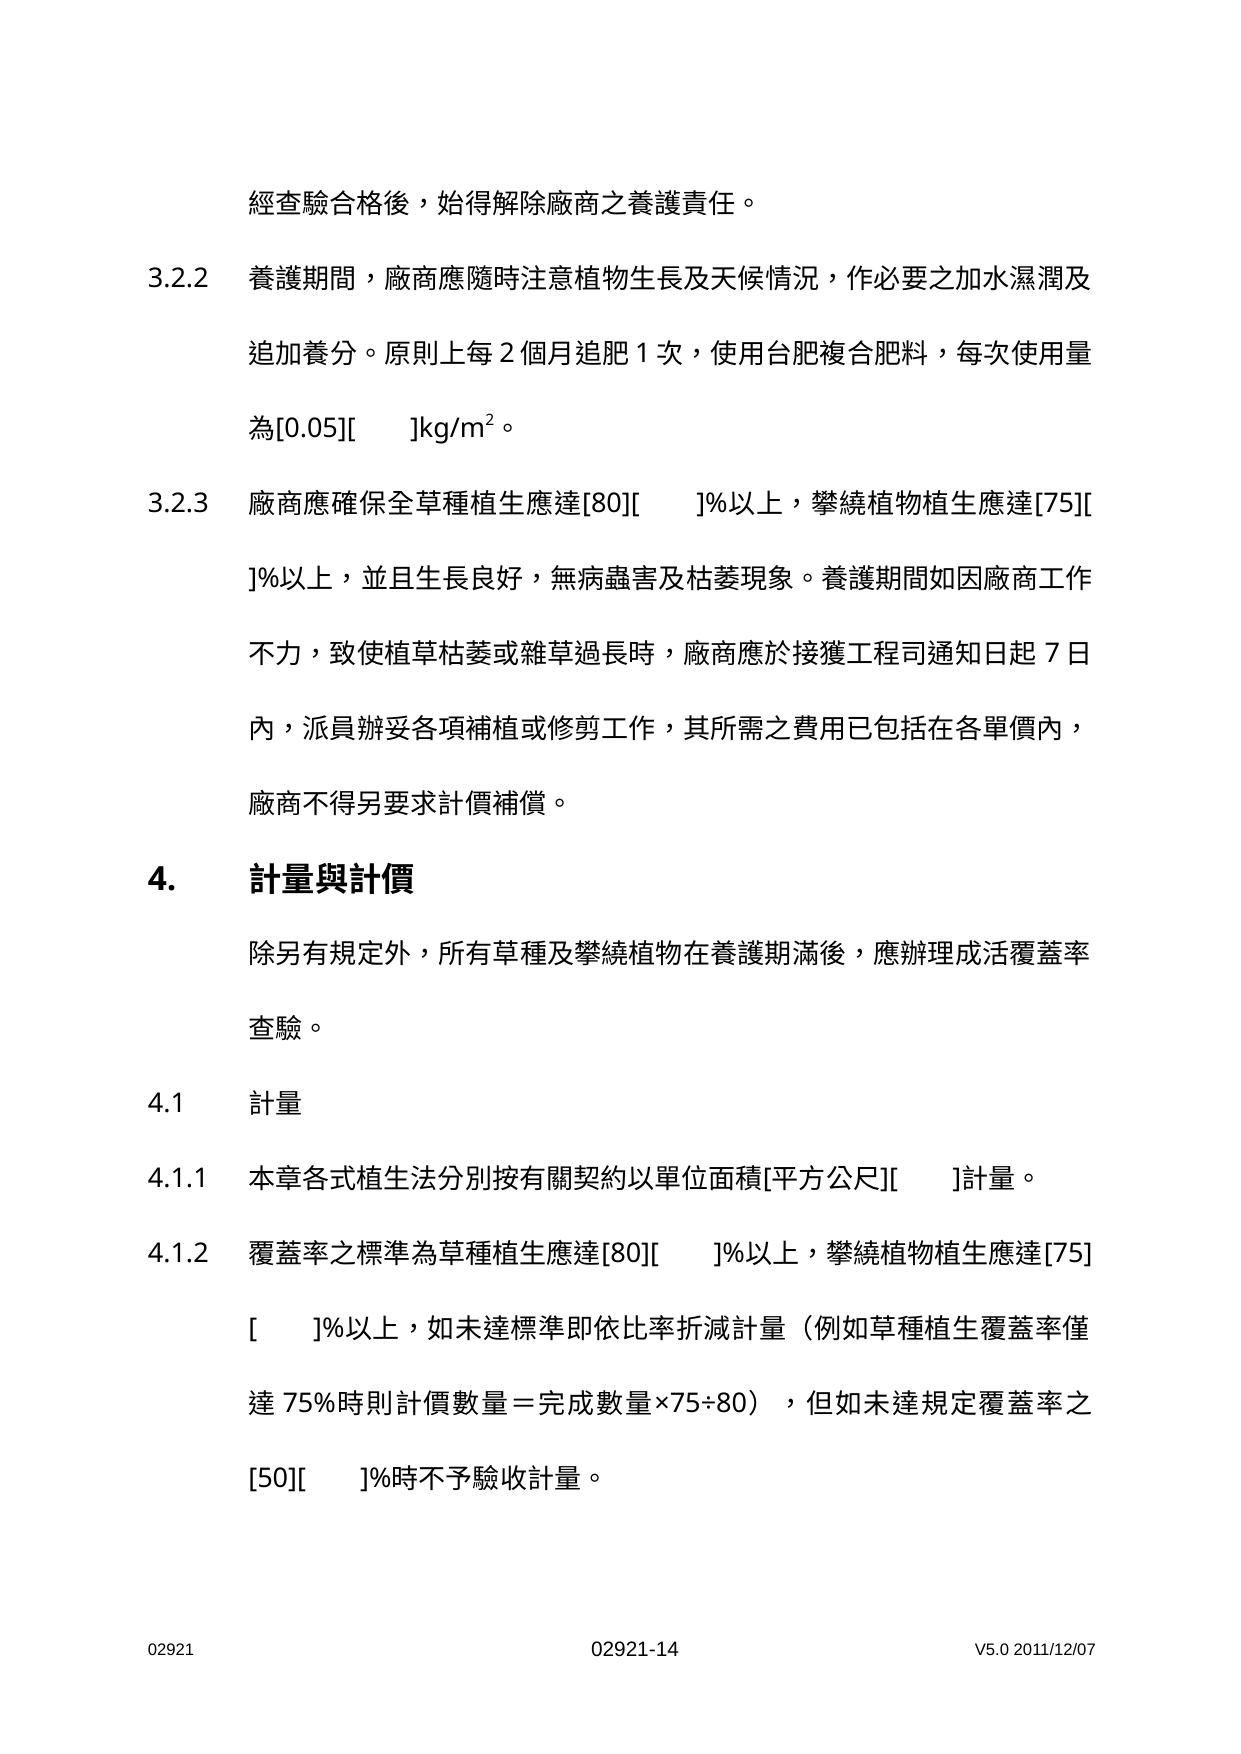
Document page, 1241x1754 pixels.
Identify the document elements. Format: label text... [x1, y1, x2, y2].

text 除另有規定外，所有草種及攀繞植物在養護期滿後，應辦理成活覆蓋率查驗。 [248, 914, 1092, 1064]
text 3.2.2 養護期間，廠商應隨時注意植物生長及天候情況，作必要之加水濕潤及追加養分。原則上每2個月追肥1次，使用台肥複合肥料，每次使用量為[0.05][ ]kg/m2。 [148, 239, 1092, 464]
text 3.2.3 廠商應確保全草種植生應達[80][ ]%以上，攀繞植物植生應達[75][ ]%以上，並且生長良好，無病蟲害及枯萎現象。養護期間如因廠商工作不力，致使植草枯萎或雜草過長時，廠商應於接獲工程司通知日起7日內，派員辦妥各項補植或修剪工作，其所需之費用已包括在各單價內，廠商不得另要求計價補償。 [148, 464, 1092, 839]
text 4.1.2 覆蓋率之標準為草種植生應達[80][ ]%以上，攀繞植物植生應達[75][ ]%以上，如未達標準即依比率折減計量（例如草種植生覆蓋率僅達75%時則計價數量＝完成數量×75÷80），但如未達規定覆蓋率之[50][ ]%時不予驗收計量。 [148, 1214, 1092, 1514]
text 4.1.1 本章各式植生法分別按有關契約以單位面積[平方公尺][ ]計量。 [148, 1139, 1092, 1214]
text 經查驗合格後，始得解除廠商之養護責任。 [148, 164, 1092, 239]
text 4. 計量與計價 [148, 839, 1092, 914]
text 4.1 計量 [148, 1064, 1092, 1139]
